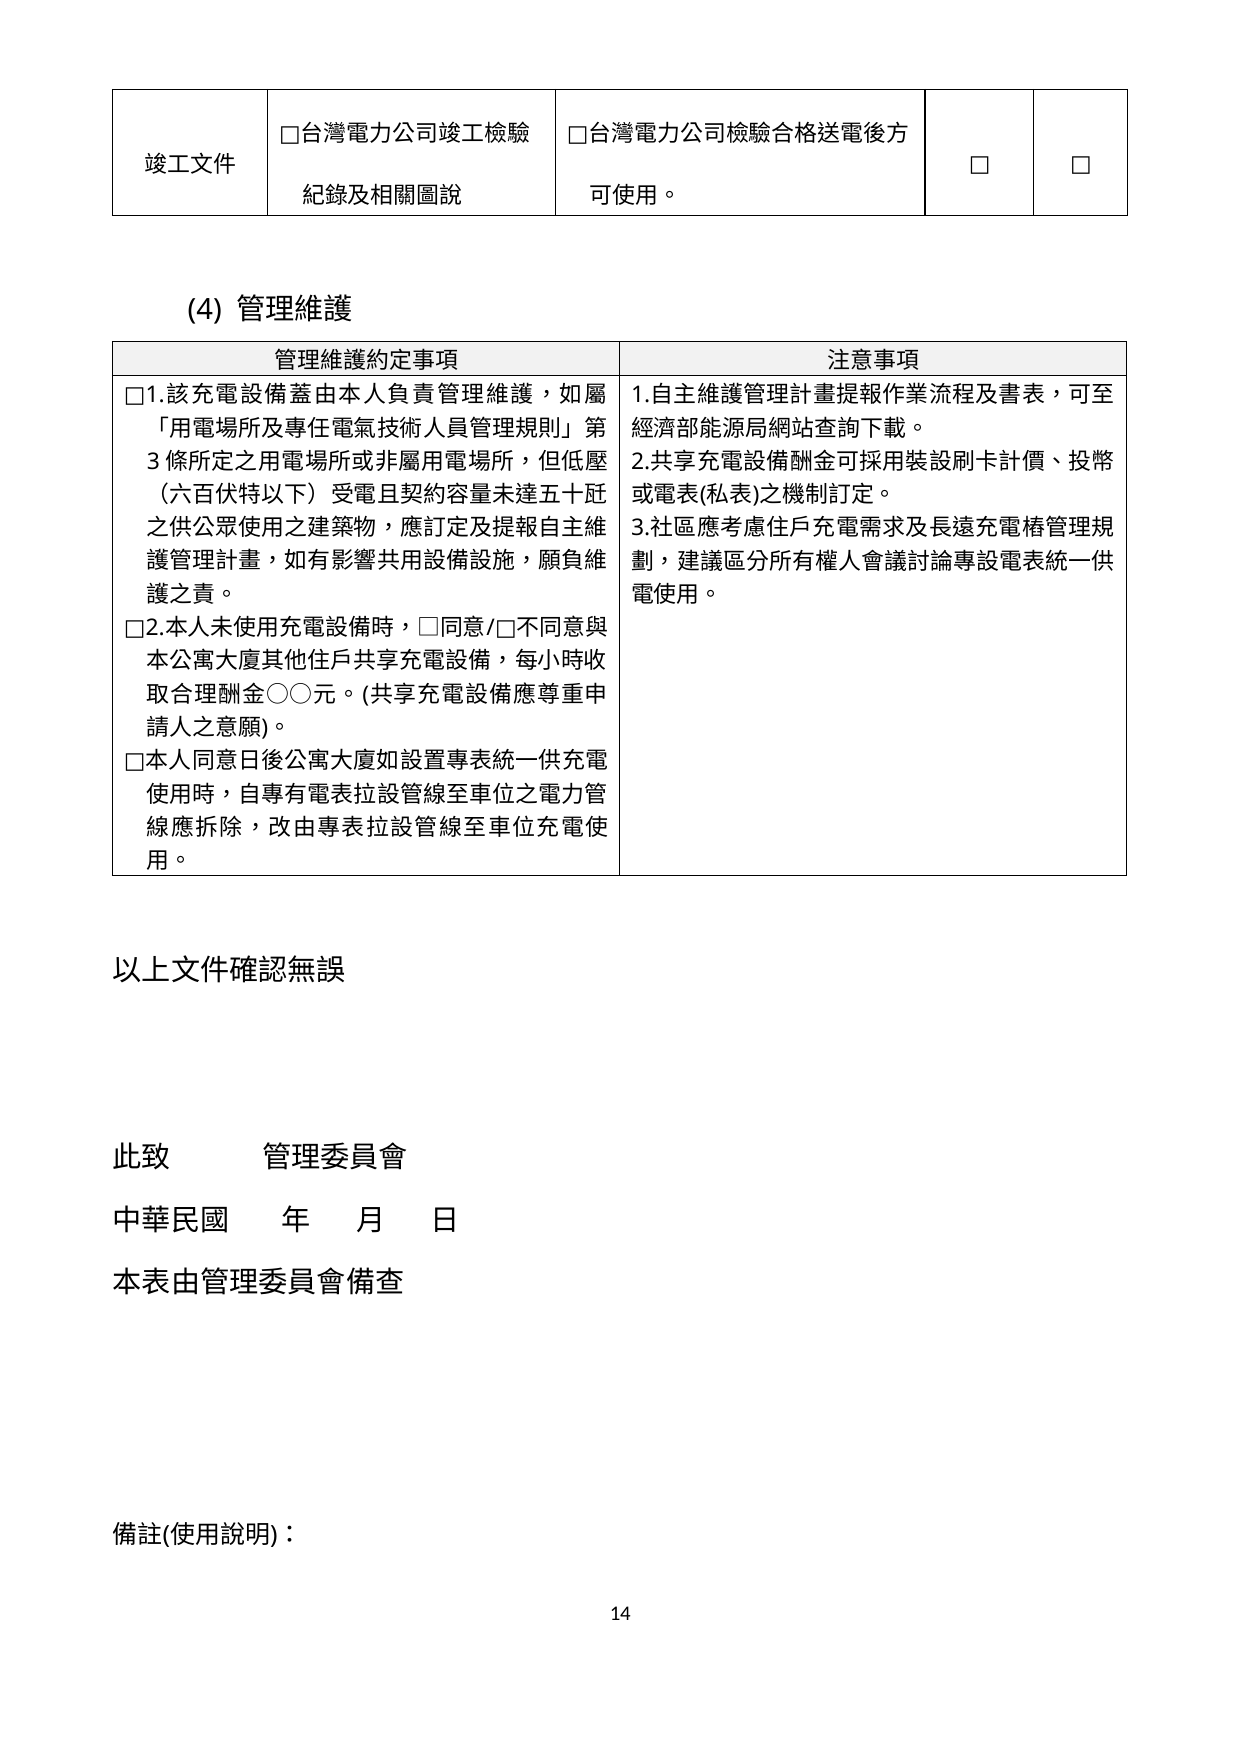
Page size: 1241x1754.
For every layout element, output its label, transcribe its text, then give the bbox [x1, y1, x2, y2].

text 本表由管理委員會備查 [112, 1251, 1128, 1301]
table_cell □台灣電力公司竣工檢驗紀錄及相關圖說 [268, 90, 555, 215]
table_cell □1.該充電設備蓋由本人負責管理維護，如屬「用電場所及專任電氣技術人員管理規則」第3條所定之用電場所或非屬用電場所，但低壓（六百伏特以下）受電且契約容量未達五十瓩之供公眾使用之建築物，應訂定及提報自主維護管理計畫，如有影響共用設備設施，願負維護之責。 □2.本人未使用充電設備時，□同意/□不同意與本公寓大廈其他住戶共享充電設備，每小時收取合理酬金○○元。(共享充電設備應尊重申請人之意願)。 □本人同意日後公寓大廈如設置專表統一供充電使用時，自專有電表拉設管線至車位之電力管線應拆除，改由專表拉設管線至車位充電使用。 [113, 376, 619, 875]
table_cell □ [926, 90, 1033, 215]
table_header 注意事項 [620, 342, 1126, 375]
table_cell 1.自主維護管理計畫提報作業流程及書表，可至經濟部能源局網站查詢下載。 2.共享充電設備酬金可採用裝設刷卡計價、投幣或電表(私表)之機制訂定。 3.社區應考慮住戶充電需求及長遠充電樁管理規劃，建議區分所有權人會議討論專設電表統一供電使用。 [620, 376, 1126, 875]
table_cell □台灣電力公司檢驗合格送電後方可使用。 [556, 90, 924, 215]
table_cell □ [1034, 90, 1127, 215]
table_cell 竣工文件 [113, 90, 267, 215]
text 中華民國 年 月 日 [112, 1189, 1128, 1239]
table_header 管理維護約定事項 [113, 342, 619, 375]
text 以上文件確認無誤 [112, 939, 1128, 989]
text 備註(使用說明)： [112, 1501, 1128, 1551]
text 此致 管理委員會 [112, 1126, 1128, 1176]
list 管理維護 [187, 278, 1128, 328]
